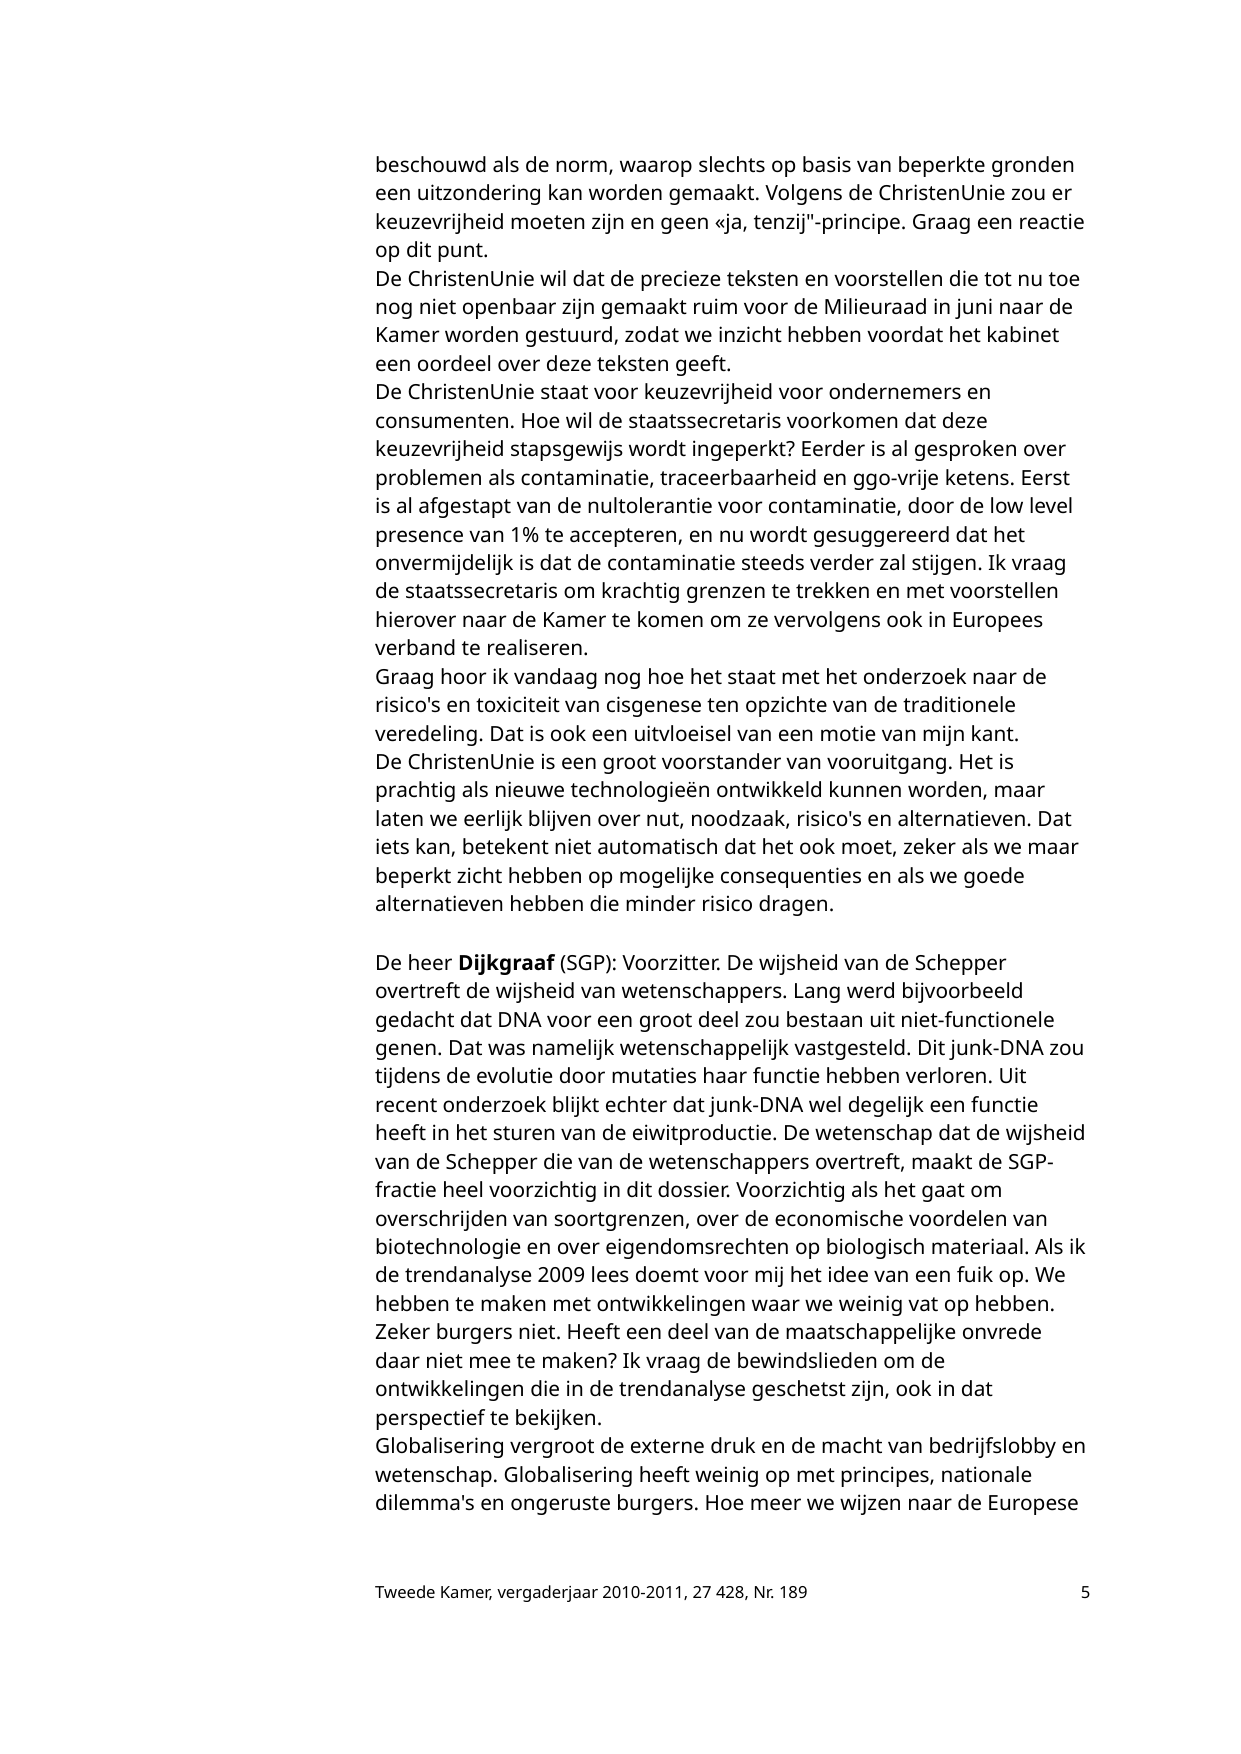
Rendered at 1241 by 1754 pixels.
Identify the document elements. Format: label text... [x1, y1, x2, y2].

text De ChristenUnie wil dat de precieze teksten en voorstellen die tot nu toe nog niet openbaar zijn gemaakt ruim voor de Milieuraad in juni naar de Kamer worden gestuurd, zodat we inzicht hebben voordat het kabinet een oordeel over deze teksten geeft. [375, 264, 1090, 377]
text Globalisering vergroot de externe druk en de macht van bedrijfslobby en wetenschap. Globalisering heeft weinig op met principes, nationale dilemma's en ongeruste burgers. Hoe meer we wijzen naar de Europese [375, 1431, 1090, 1517]
text beschouwd als de norm, waarop slechts op basis van beperkte gronden een uitzondering kan worden gemaakt. Volgens de ChristenUnie zou er keuzevrijheid moeten zijn en geen «ja, tenzij"-principe. Graag een reactie op dit punt. [375, 150, 1090, 264]
text Graag hoor ik vandaag nog hoe het staat met het onderzoek naar de risico's en toxiciteit van cisgenese ten opzichte van de traditionele veredeling. Dat is ook een uitvloeisel van een motie van mijn kant. [375, 662, 1090, 747]
text De heer Dijkgraaf (SGP): Voorzitter. De wijsheid van de Schepper overtreft de wijsheid van wetenschappers. Lang werd bijvoorbeeld gedacht dat DNA voor een groot deel zou bestaan uit niet-functionele genen. Dat was namelijk wetenschappelijk vastgesteld. Dit junk-DNA zou tijdens de evolutie door mutaties haar functie hebben verloren. Uit recent onderzoek blijkt echter dat junk-DNA wel degelijk een functie heeft in het sturen van de eiwitproductie. De wetenschap dat de wijsheid van de Schepper die van de wetenschappers overtreft, maakt de SGP-fractie heel voorzichtig in dit dossier. Voorzichtig als het gaat om overschrijden van soortgrenzen, over de economische voordelen van biotechnologie en over eigendomsrechten op biologisch materiaal. Als ik de trendanalyse 2009 lees doemt voor mij het idee van een fuik op. We hebben te maken met ontwikkelingen waar we weinig vat op hebben. Zeker burgers niet. Heeft een deel van de maatschappelijke onvrede daar niet mee te maken? Ik vraag de bewindslieden om de ontwikkelingen die in de trendanalyse geschetst zijn, ook in dat perspectief te bekijken. [375, 948, 1090, 1431]
text De ChristenUnie is een groot voorstander van vooruitgang. Het is prachtig als nieuwe technologieën ontwikkeld kunnen worden, maar laten we eerlijk blijven over nut, noodzaak, risico's en alternatieven. Dat iets kan, betekent niet automatisch dat het ook moet, zeker als we maar beperkt zicht hebben op mogelijke consequenties en als we goede alternatieven hebben die minder risico dragen. [375, 747, 1090, 918]
text De ChristenUnie staat voor keuzevrijheid voor ondernemers en consumenten. Hoe wil de staatssecretaris voorkomen dat deze keuzevrijheid stapsgewijs wordt ingeperkt? Eerder is al gesproken over problemen als contaminatie, traceerbaarheid en ggo-vrije ketens. Eerst is al afgestapt van de nultolerantie voor contaminatie, door de low level presence van 1% te accepteren, en nu wordt gesuggereerd dat het onvermijdelijk is dat de contaminatie steeds verder zal stijgen. Ik vraag de staatssecretaris om krachtig grenzen te trekken en met voorstellen hierover naar de Kamer te komen om ze vervolgens ook in Europees verband te realiseren. [375, 377, 1090, 662]
